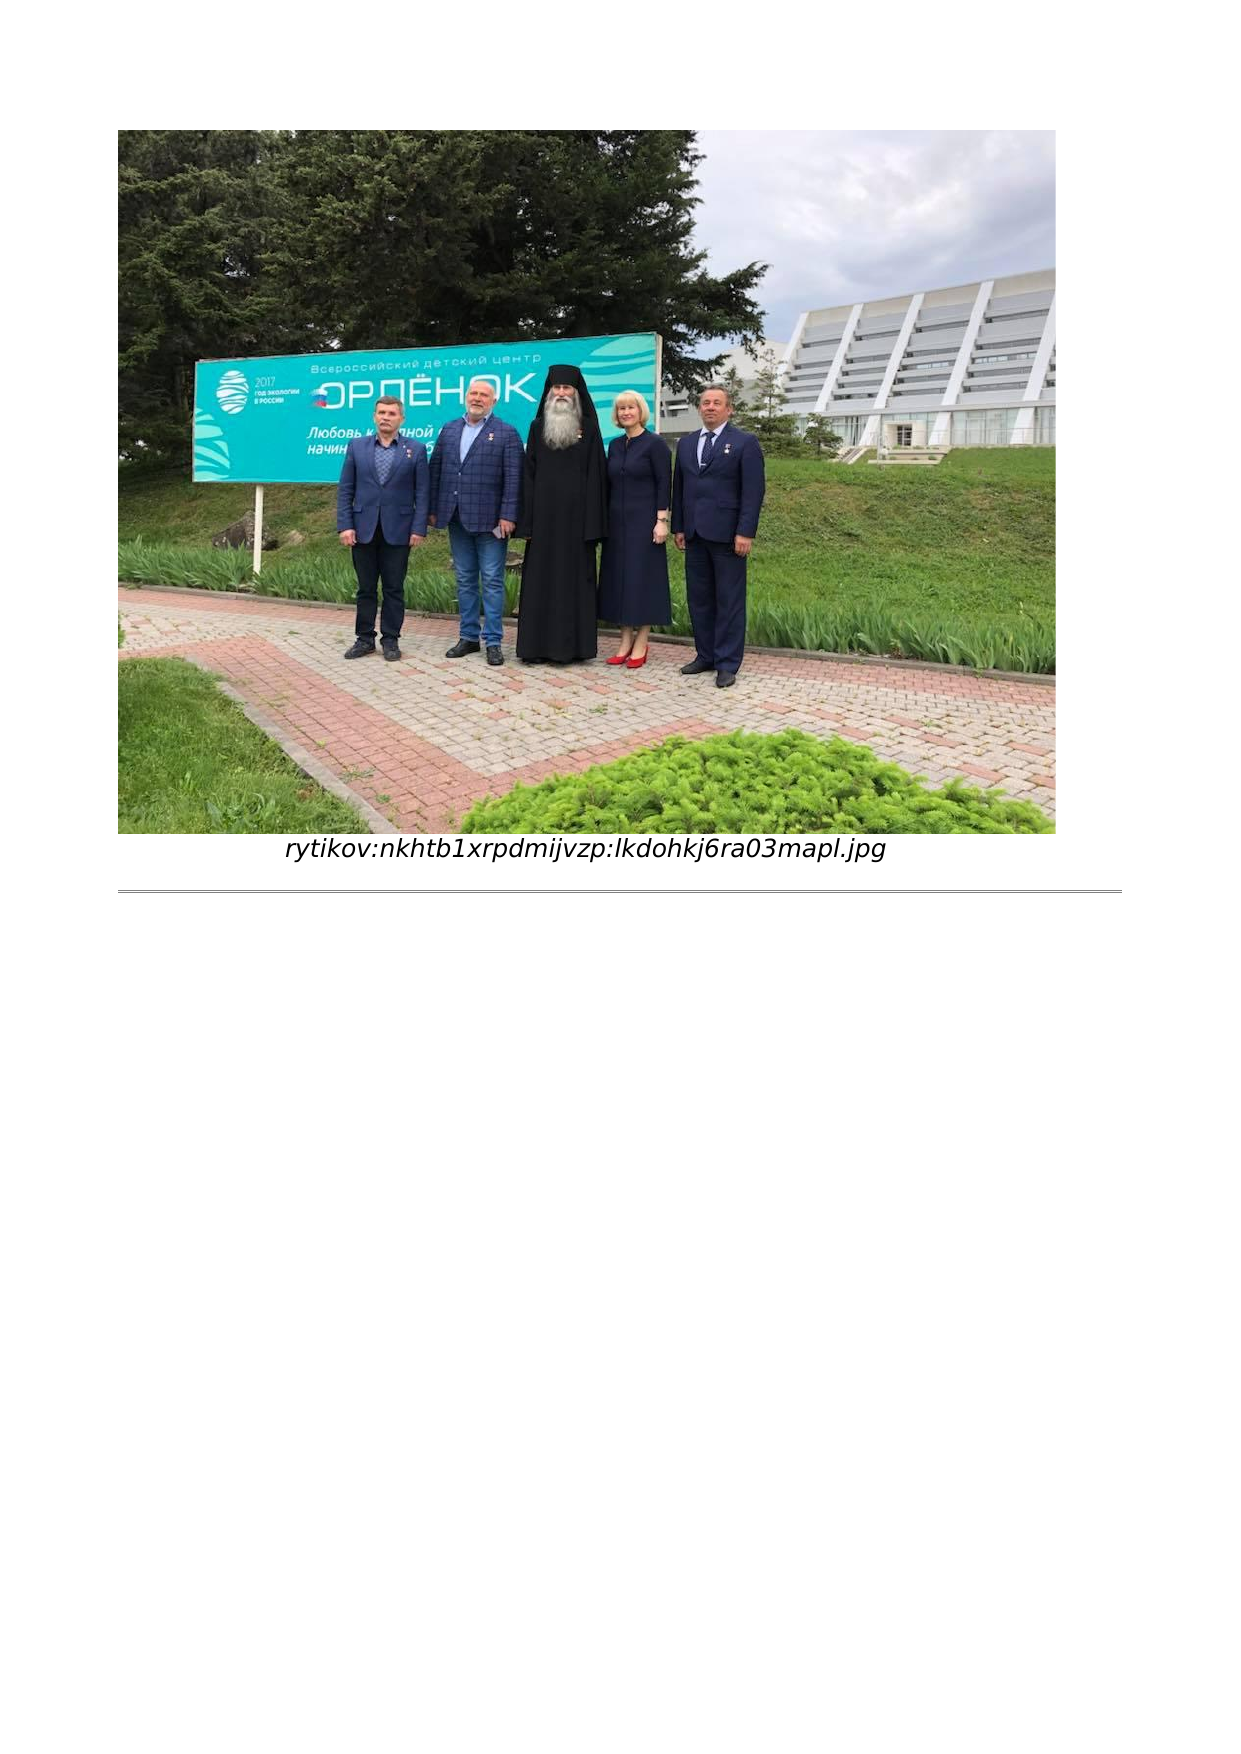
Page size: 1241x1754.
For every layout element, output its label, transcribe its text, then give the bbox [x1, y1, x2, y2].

picture [118, 130, 1056, 834]
text rytikov:nkhtb1xrpdmijvzp:lkdohkj6ra03mapl.jpg [118, 834, 1056, 863]
